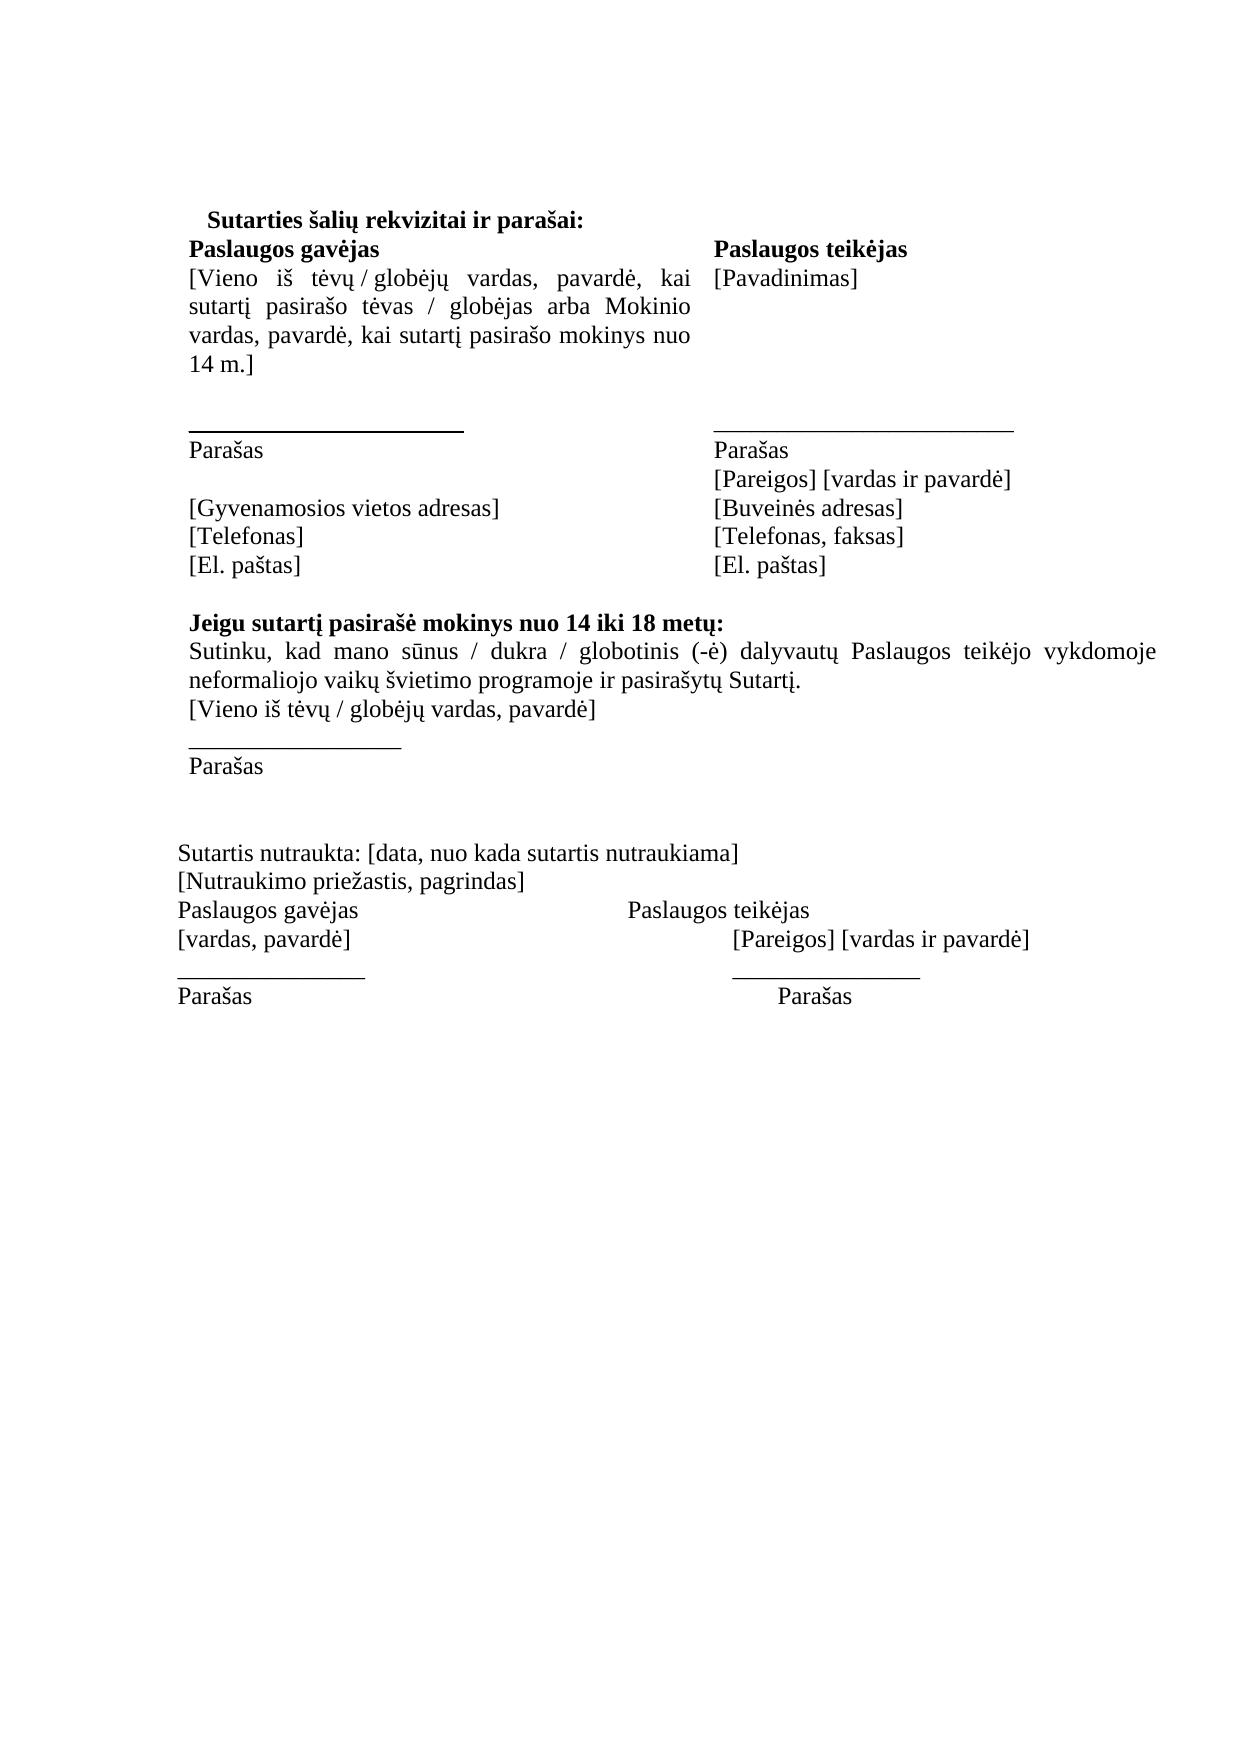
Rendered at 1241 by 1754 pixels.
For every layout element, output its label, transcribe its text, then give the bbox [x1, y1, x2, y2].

table_cell [Gyvenamosios vietos adresas] [177, 493, 702, 521]
table_cell ________________________ [703, 378, 1169, 435]
table_cell Sutinku, kad mano sūnus / dukra / globotinis (-ė) dalyvautų Paslaugos teikėjo vykdomoje neformaliojo vaikų švietimo programoje ir pasirašytų Sutartį. [177, 636, 1169, 694]
table_header Paslaugos teikėjas [703, 234, 1169, 263]
table_cell [Telefonas] [El. paštas] [177, 521, 702, 579]
text Paslaugos gavėjas Paslaugos teikėjas [177, 895, 1169, 924]
table_cell Parašas [177, 751, 1169, 780]
text [vardas, pavardė] [Pareigos] [vardas ir pavardė] [177, 924, 1169, 953]
text [Nutraukimo priežastis, pagrindas] [177, 866, 1169, 895]
table_cell [Pavadinimas] [703, 263, 1169, 378]
table_cell [Telefonas, faksas] [El. paštas] [703, 521, 1169, 579]
table_cell Jeigu sutartį pasirašė mokinys nuo 14 iki 18 metų: [177, 608, 1169, 636]
table_cell ______________________ [177, 378, 702, 435]
table_cell [Buveinės adresas] [703, 493, 1169, 521]
text Sutartis nutraukta: [data, nuo kada sutartis nutraukiama] [177, 838, 1169, 866]
text Parašas Parašas [177, 981, 1169, 1010]
table_header Paslaugos gavėjas [177, 234, 702, 263]
table_cell [Vieno iš tėvų / globėjų vardas, pavardė] [177, 694, 1169, 723]
table_cell Parašas [177, 435, 702, 493]
table_cell Parašas [Pareigos] [vardas ir pavardė] [703, 435, 1169, 493]
table_cell [Vieno iš tėvų / globėjų vardas, pavardė, kai sutartį pasirašo tėvas / globėjas arba Mokinio vardas, pavardė, kai sutartį pasirašo mokinys nuo 14 m.] [177, 263, 702, 378]
table_cell [703, 579, 1169, 608]
text _______________ _______________ [177, 953, 1169, 981]
text Sutarties šalių rekvizitai ir parašai: [177, 205, 1169, 234]
table_cell _________________ [177, 723, 1169, 751]
table_cell [177, 579, 702, 608]
